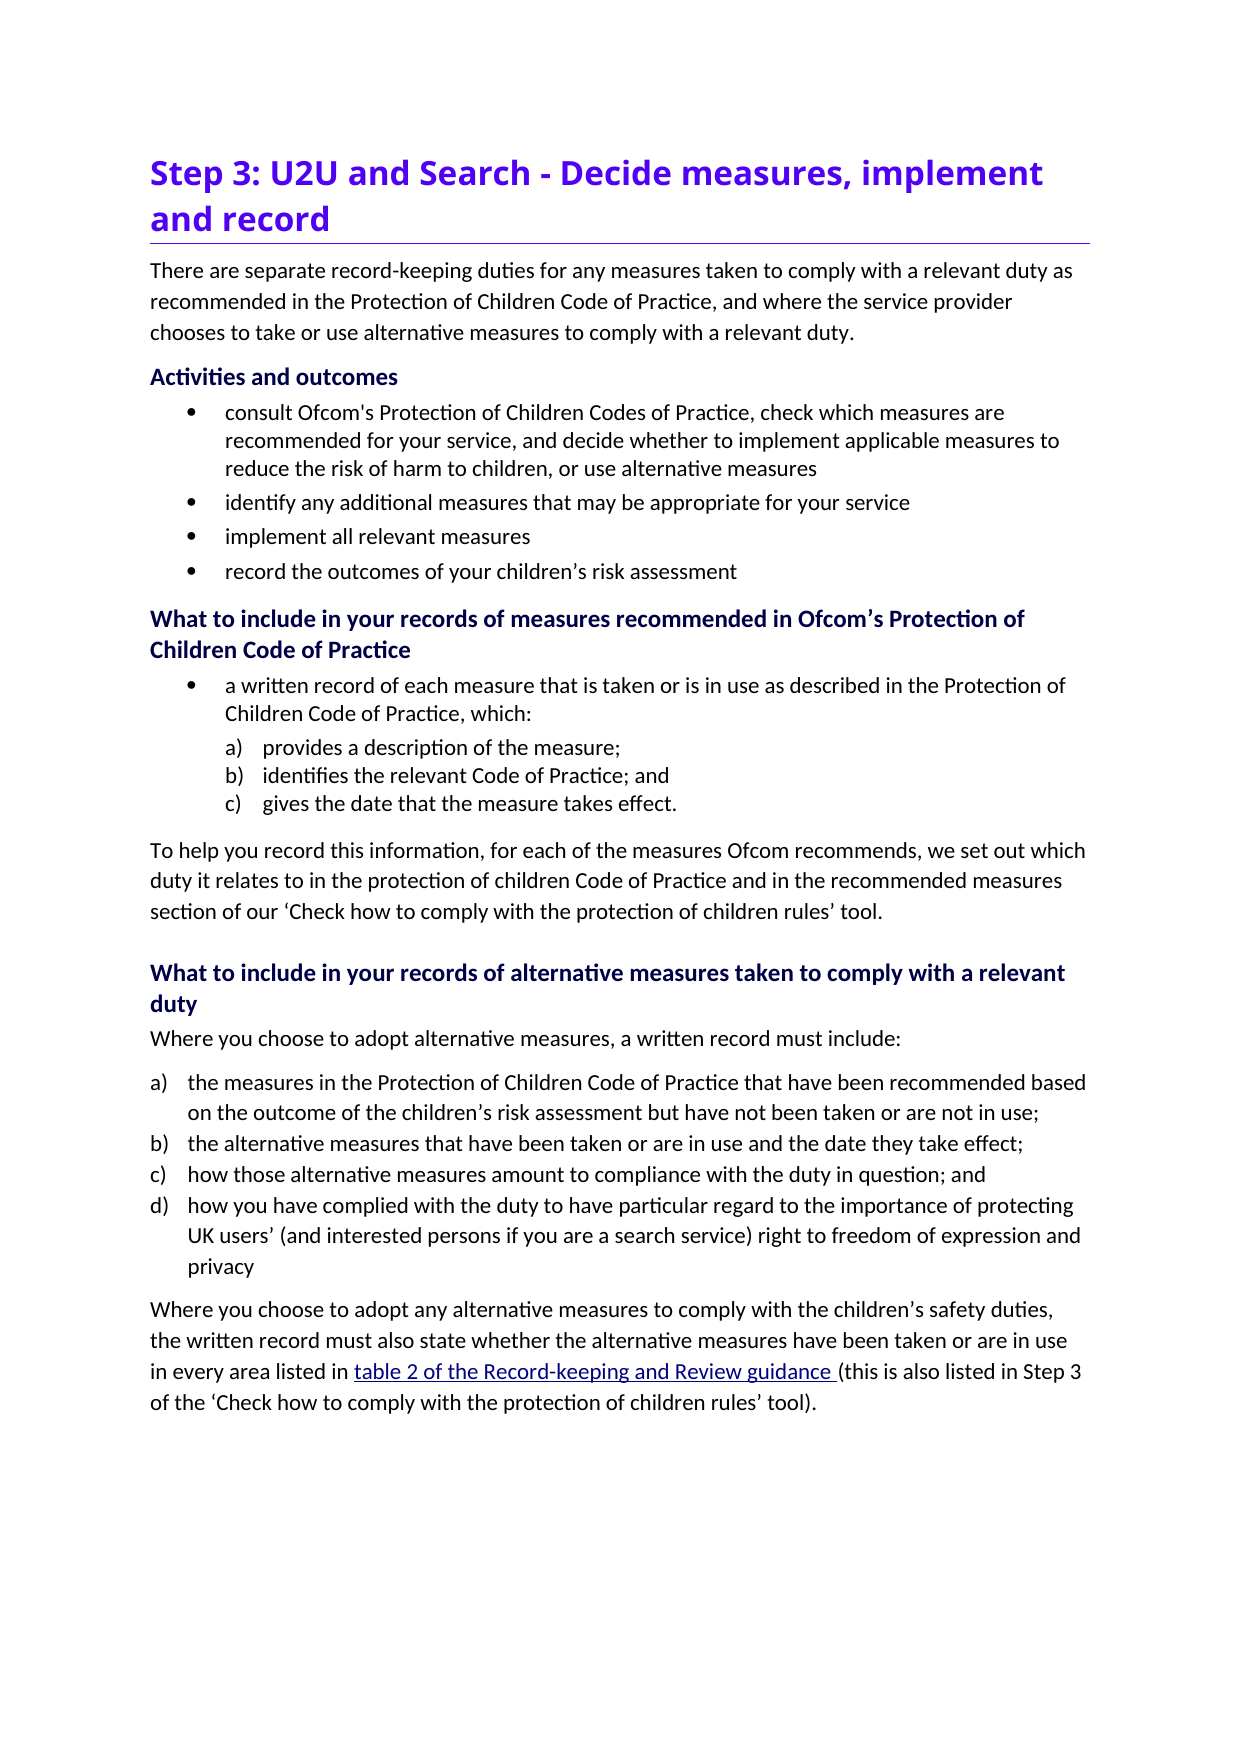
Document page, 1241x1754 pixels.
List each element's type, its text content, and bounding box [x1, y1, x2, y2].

list gives the date that the measure takes effect. [225, 789, 1090, 817]
text Where you choose to adopt alternative measures, a written record must include: [150, 1024, 1090, 1053]
list record the outcomes of your children’s risk assessment [187, 557, 1090, 585]
list how you have complied with the duty to have particular regard to the importance of protecting UK users’ (and interested persons if you are a search service) right to freedom of expression and privacy [150, 1191, 1090, 1280]
list provides a description of the measure; [225, 733, 1090, 761]
list the alternative measures that have been taken or are in use and the date they take effect; [150, 1129, 1090, 1157]
subtitle What to include in your records of alternative measures taken to comply with a relevant duty [150, 957, 1090, 1018]
subtitle Activities and outcomes [150, 361, 1090, 392]
list consult Ofcom's Protection of Children Codes of Practice, check which measures are recommended for your service, and decide whether to implement applicable measures to reduce the risk of harm to children, or use alternative measures [187, 398, 1090, 482]
text To help you record this information, for each of the measures Ofcom recommends, we set out which duty it relates to in the protection of children Code of Practice and in the recommended measures section of our ‘Check how to comply with the protection of children rules’ tool. [150, 836, 1090, 925]
subtitle Step 3: U2U and Search - Decide measures, implement and record [150, 150, 1090, 243]
text Where you choose to adopt any alternative measures to comply with the children’s safety duties, the written record must also state whether the alternative measures have been taken or are in use in every area listed in table 2 of the Record-keeping and Review guidance (this is also listed in Step 3 of the ‘Check how to comply with the protection of children rules’ tool). [150, 1295, 1090, 1416]
list identifies the relevant Code of Practice; and [225, 761, 1090, 789]
list a written record of each measure that is taken or is in use as described in the Protection of Children Code of Practice, which: [187, 671, 1090, 727]
list identify any additional measures that may be appropriate for your service [187, 488, 1090, 516]
subtitle What to include in your records of measures recommended in Ofcom’s Protection of Children Code of Practice [150, 603, 1090, 664]
list the measures in the Protection of Children Code of Practice that have been recommended based on the outcome of the children’s risk assessment but have not been taken or are not in use; [150, 1068, 1090, 1127]
text There are separate record-keeping duties for any measures taken to comply with a relevant duty as recommended in the Protection of Children Code of Practice, and where the service provider chooses to take or use alternative measures to comply with a relevant duty. [150, 256, 1090, 346]
list how those alternative measures amount to compliance with the duty in question; and [150, 1160, 1090, 1188]
list implement all relevant measures [187, 522, 1090, 551]
